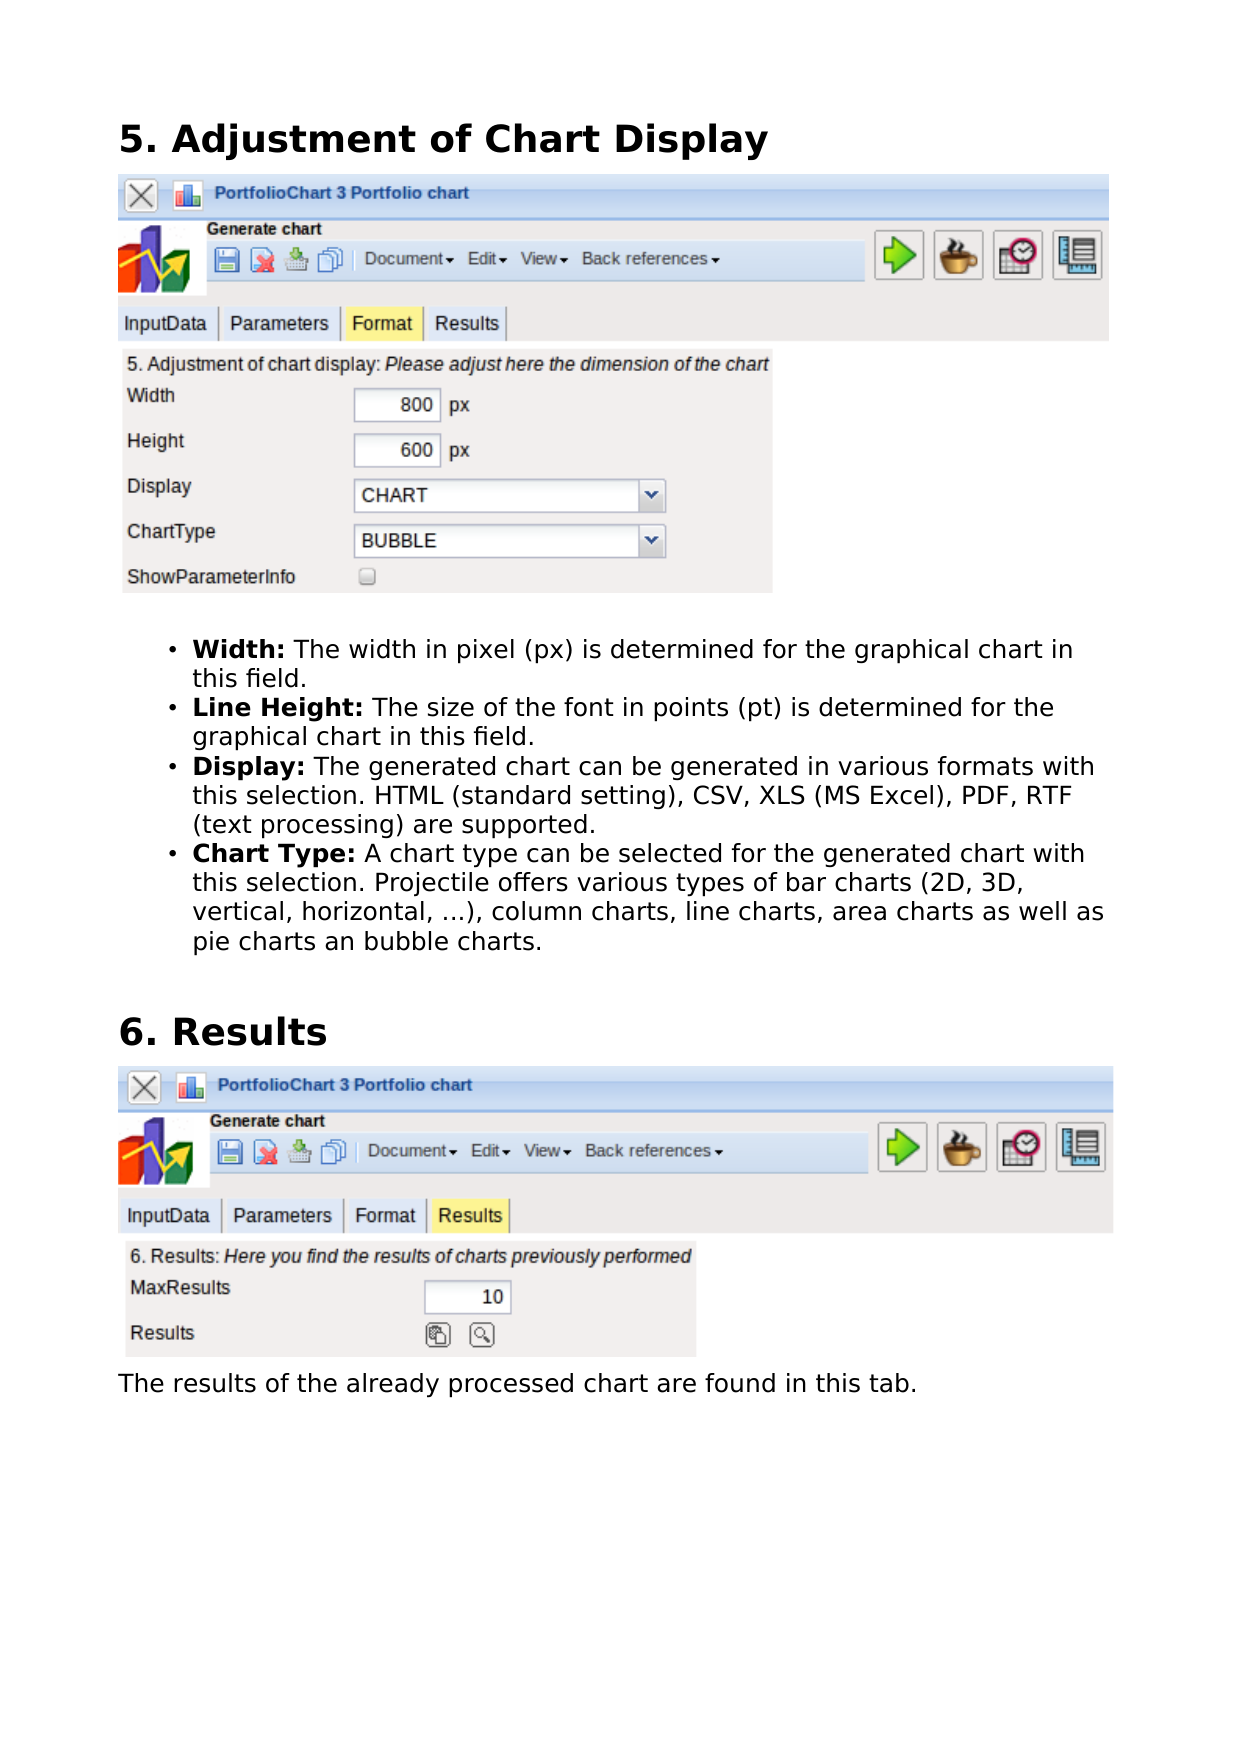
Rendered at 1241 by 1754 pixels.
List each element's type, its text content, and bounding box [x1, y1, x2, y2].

list Display: The generated chart can be generated in various formats with this selection. HTML (standard setting), CSV, XLS (MS Excel), PDF, RTF (text processing) are supported. [177, 752, 1122, 839]
subtitle 5. Adjustment of Chart Display [118, 118, 1122, 162]
list Line Height: The size of the font in points (pt) is determined for the graphical chart in this field. [177, 693, 1122, 752]
list Width: The width in pixel (px) is determined for the graphical chart in this field. [177, 635, 1122, 693]
subtitle 6. Results [118, 1010, 1122, 1054]
picture [118, 174, 1109, 593]
picture [118, 1066, 1114, 1357]
list Chart Type: A chart type can be selected for the generated chart with this selection. Projectile offers various types of bar charts (2D, 3D, vertical, horizontal, ...), column charts, line charts, area charts as well as pie charts an bubble charts. [177, 839, 1122, 956]
text The results of the already processed chart are found in this tab. [118, 1369, 1122, 1399]
